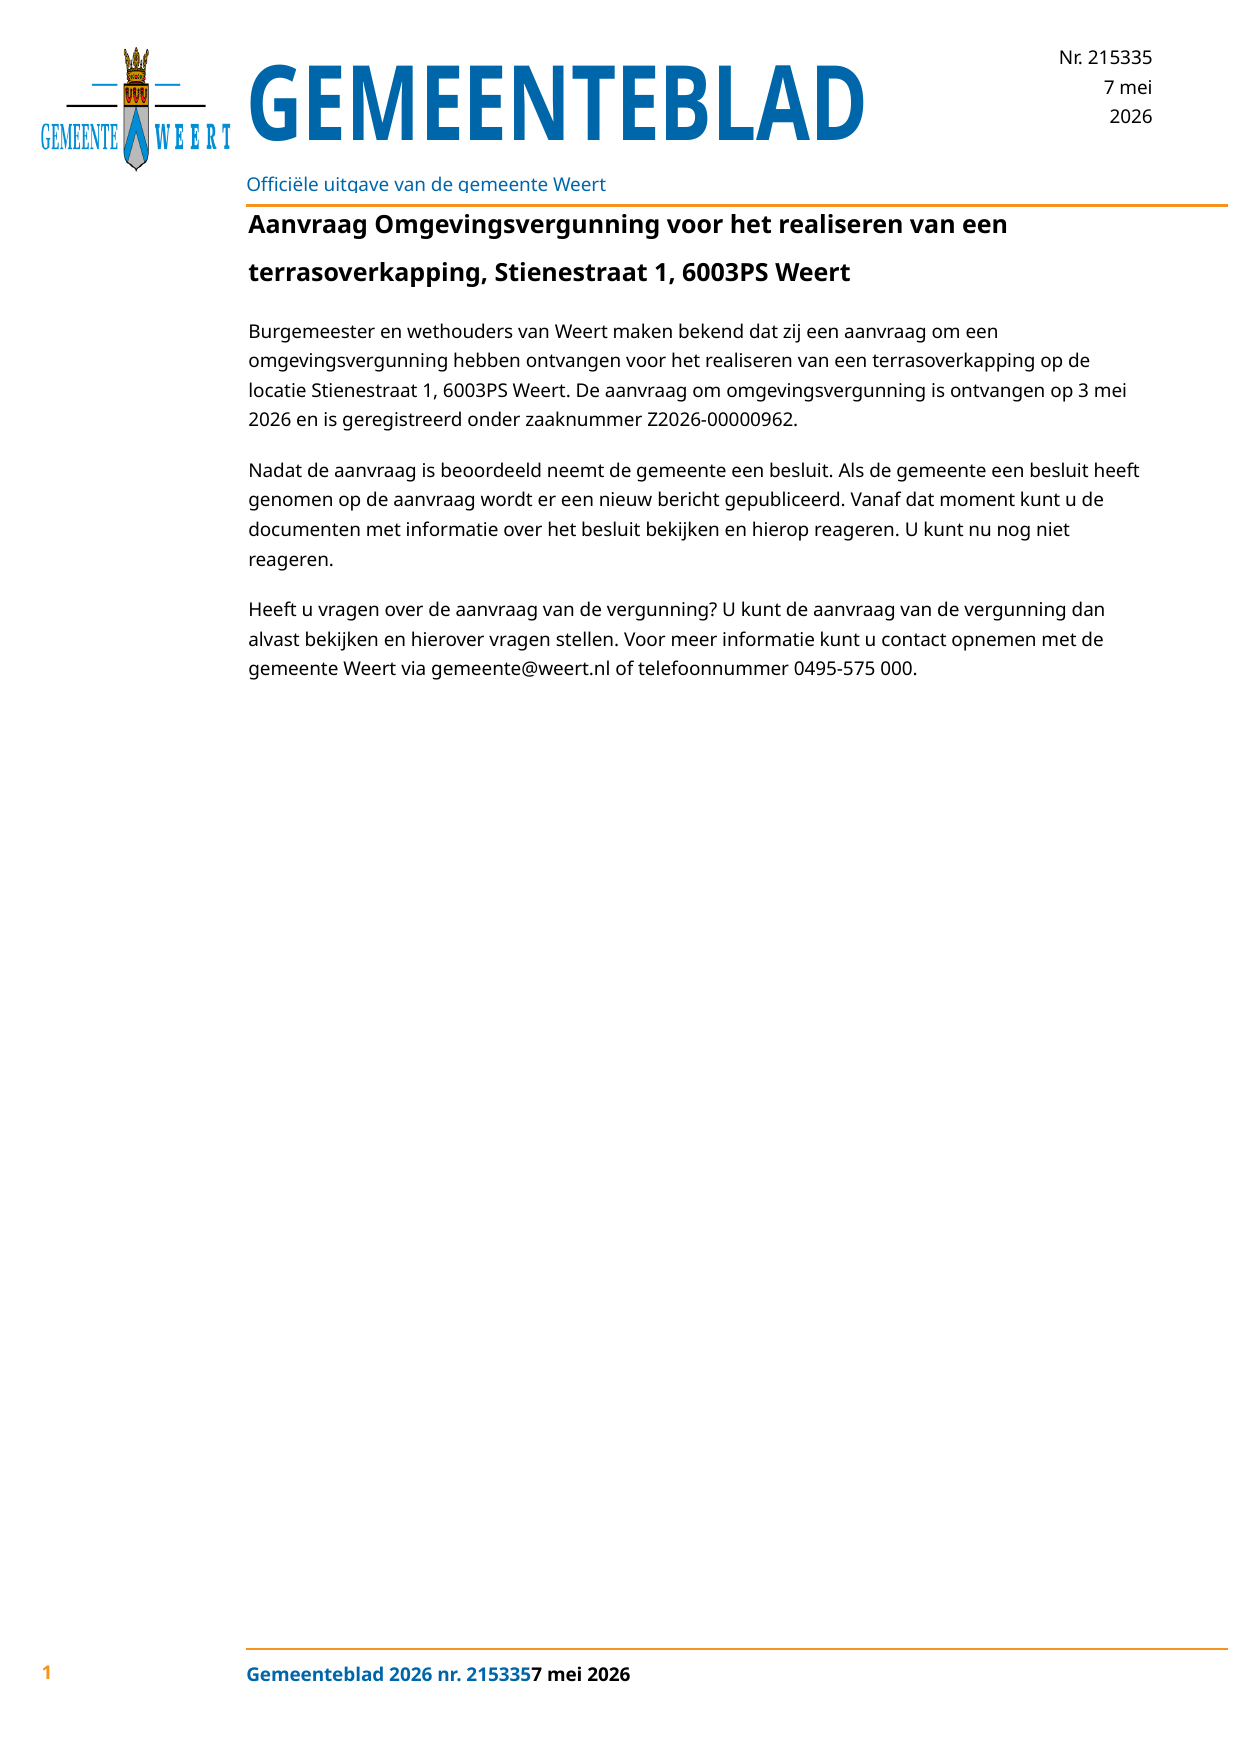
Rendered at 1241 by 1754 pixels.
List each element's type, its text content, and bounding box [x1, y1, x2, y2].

picture [41, 47, 231, 172]
text Nadat de aanvraag is beoordeeld neemt de gemeente een besluit. Als de gemeente een besluit heeft genomen op de aanvraag wordt er een nieuw bericht gepubliceerd. Vanaf dat moment kunt u de documenten met informatie over het besluit bekijken en hierop reageren. U kunt nu nog niet reageren. [248, 457, 1152, 572]
text Burgemeester en wethouders van Weert maken bekend dat zij een aanvraag om een omgevingsvergunning hebben ontvangen voor het realiseren van een terrasoverkapping op de locatie Stienestraat 1, 6003PS Weert. De aanvraag om omgevingsvergunning is ontvangen op 3 mei 2026 en is geregistreerd onder zaaknummer Z2026-00000962. [248, 318, 1152, 432]
text Aanvraag Omgevingsvergunning voor het realiseren van een terrasoverkapping, Stienestraat 1, 6003PS Weert [248, 207, 1152, 288]
text Heeft u vragen over de aanvraag van de vergunning? U kunt de aanvraag van de vergunning dan alvast bekijken en hierover vragen stellen. Voor meer informatie kunt u contact opnemen met de gemeente Weert via gemeente@weert.nl of telefoonnummer 0495-575 000. [248, 596, 1152, 681]
